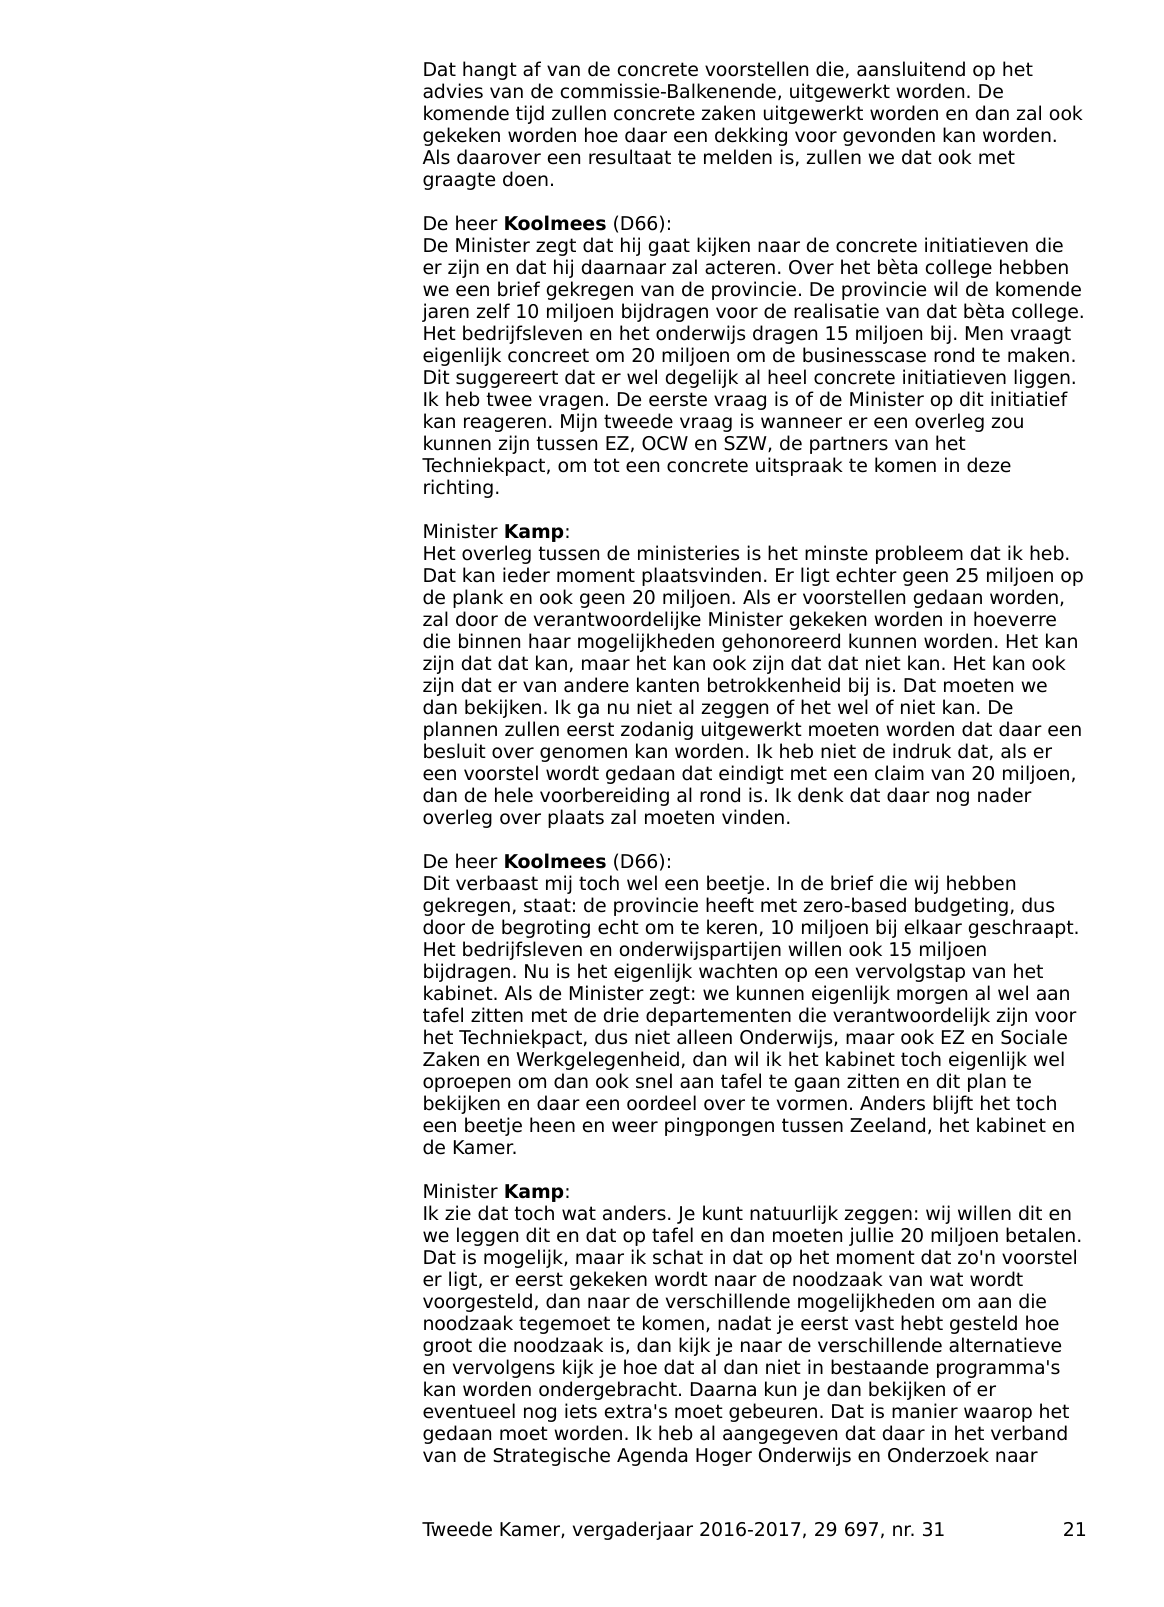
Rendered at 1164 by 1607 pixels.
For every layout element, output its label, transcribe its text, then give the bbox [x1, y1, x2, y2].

text De heer Koolmees (D66): [422, 851, 1087, 873]
text Het overleg tussen de ministeries is het minste probleem dat ik heb. Dat kan ieder moment plaatsvinden. Er ligt echter geen 25 miljoen op de plank en ook geen 20 miljoen. Als er voorstellen gedaan worden, zal door de verantwoordelijke Minister gekeken worden in hoeverre die binnen haar mogelijkheden gehonoreerd kunnen worden. Het kan zijn dat dat kan, maar het kan ook zijn dat dat niet kan. Het kan ook zijn dat er van andere kanten betrokkenheid bij is. Dat moeten we dan bekijken. Ik ga nu niet al zeggen of het wel of niet kan. De plannen zullen eerst zodanig uitgewerkt moeten worden dat daar een besluit over genomen kan worden. Ik heb niet de indruk dat, als er een voorstel wordt gedaan dat eindigt met een claim van 20 miljoen, dan de hele voorbereiding al rond is. Ik denk dat daar nog nader overleg over plaats zal moeten vinden. [422, 543, 1087, 829]
text Dit verbaast mij toch wel een beetje. In de brief die wij hebben gekregen, staat: de provincie heeft met zero-based budgeting, dus door de begroting echt om te keren, 10 miljoen bij elkaar geschraapt. Het bedrijfsleven en onderwijspartijen willen ook 15 miljoen bijdragen. Nu is het eigenlijk wachten op een vervolgstap van het kabinet. Als de Minister zegt: we kunnen eigenlijk morgen al wel aan tafel zitten met de drie departementen die verantwoordelijk zijn voor het Techniekpact, dus niet alleen Onderwijs, maar ook EZ en Sociale Zaken en Werkgelegenheid, dan wil ik het kabinet toch eigenlijk wel oproepen om dan ook snel aan tafel te gaan zitten en dit plan te bekijken en daar een oordeel over te vormen. Anders blijft het toch een beetje heen en weer pingpongen tussen Zeeland, het kabinet en de Kamer. [422, 873, 1087, 1159]
text Minister Kamp: [422, 1181, 1087, 1203]
text Minister Kamp: [422, 521, 1087, 543]
text Ik zie dat toch wat anders. Je kunt natuurlijk zeggen: wij willen dit en we leggen dit en dat op tafel en dan moeten jullie 20 miljoen betalen. Dat is mogelijk, maar ik schat in dat op het moment dat zo'n voorstel er ligt, er eerst gekeken wordt naar de noodzaak van wat wordt voorgesteld, dan naar de verschillende mogelijkheden om aan die noodzaak tegemoet te komen, nadat je eerst vast hebt gesteld hoe groot die noodzaak is, dan kijk je naar de verschillende alternatieve en vervolgens kijk je hoe dat al dan niet in bestaande programma's kan worden ondergebracht. Daarna kun je dan bekijken of er eventueel nog iets extra's moet gebeuren. Dat is manier waarop het gedaan moet worden. Ik heb al aangegeven dat daar in het verband van de Strategische Agenda Hoger Onderwijs en Onderzoek naar [422, 1203, 1087, 1467]
text Dat hangt af van de concrete voorstellen die, aansluitend op het advies van de commissie-Balkenende, uitgewerkt worden. De komende tijd zullen concrete zaken uitgewerkt worden en dan zal ook gekeken worden hoe daar een dekking voor gevonden kan worden. Als daarover een resultaat te melden is, zullen we dat ook met graagte doen. [422, 59, 1087, 191]
text De heer Koolmees (D66): [422, 213, 1087, 235]
text De Minister zegt dat hij gaat kijken naar de concrete initiatieven die er zijn en dat hij daarnaar zal acteren. Over het bèta college hebben we een brief gekregen van de provincie. De provincie wil de komende jaren zelf 10 miljoen bijdragen voor de realisatie van dat bèta college. Het bedrijfsleven en het onderwijs dragen 15 miljoen bij. Men vraagt eigenlijk concreet om 20 miljoen om de businesscase rond te maken. Dit suggereert dat er wel degelijk al heel concrete initiatieven liggen. Ik heb twee vragen. De eerste vraag is of de Minister op dit initiatief kan reageren. Mijn tweede vraag is wanneer er een overleg zou kunnen zijn tussen EZ, OCW en SZW, de partners van het Techniekpact, om tot een concrete uitspraak te komen in deze richting. [422, 235, 1087, 499]
